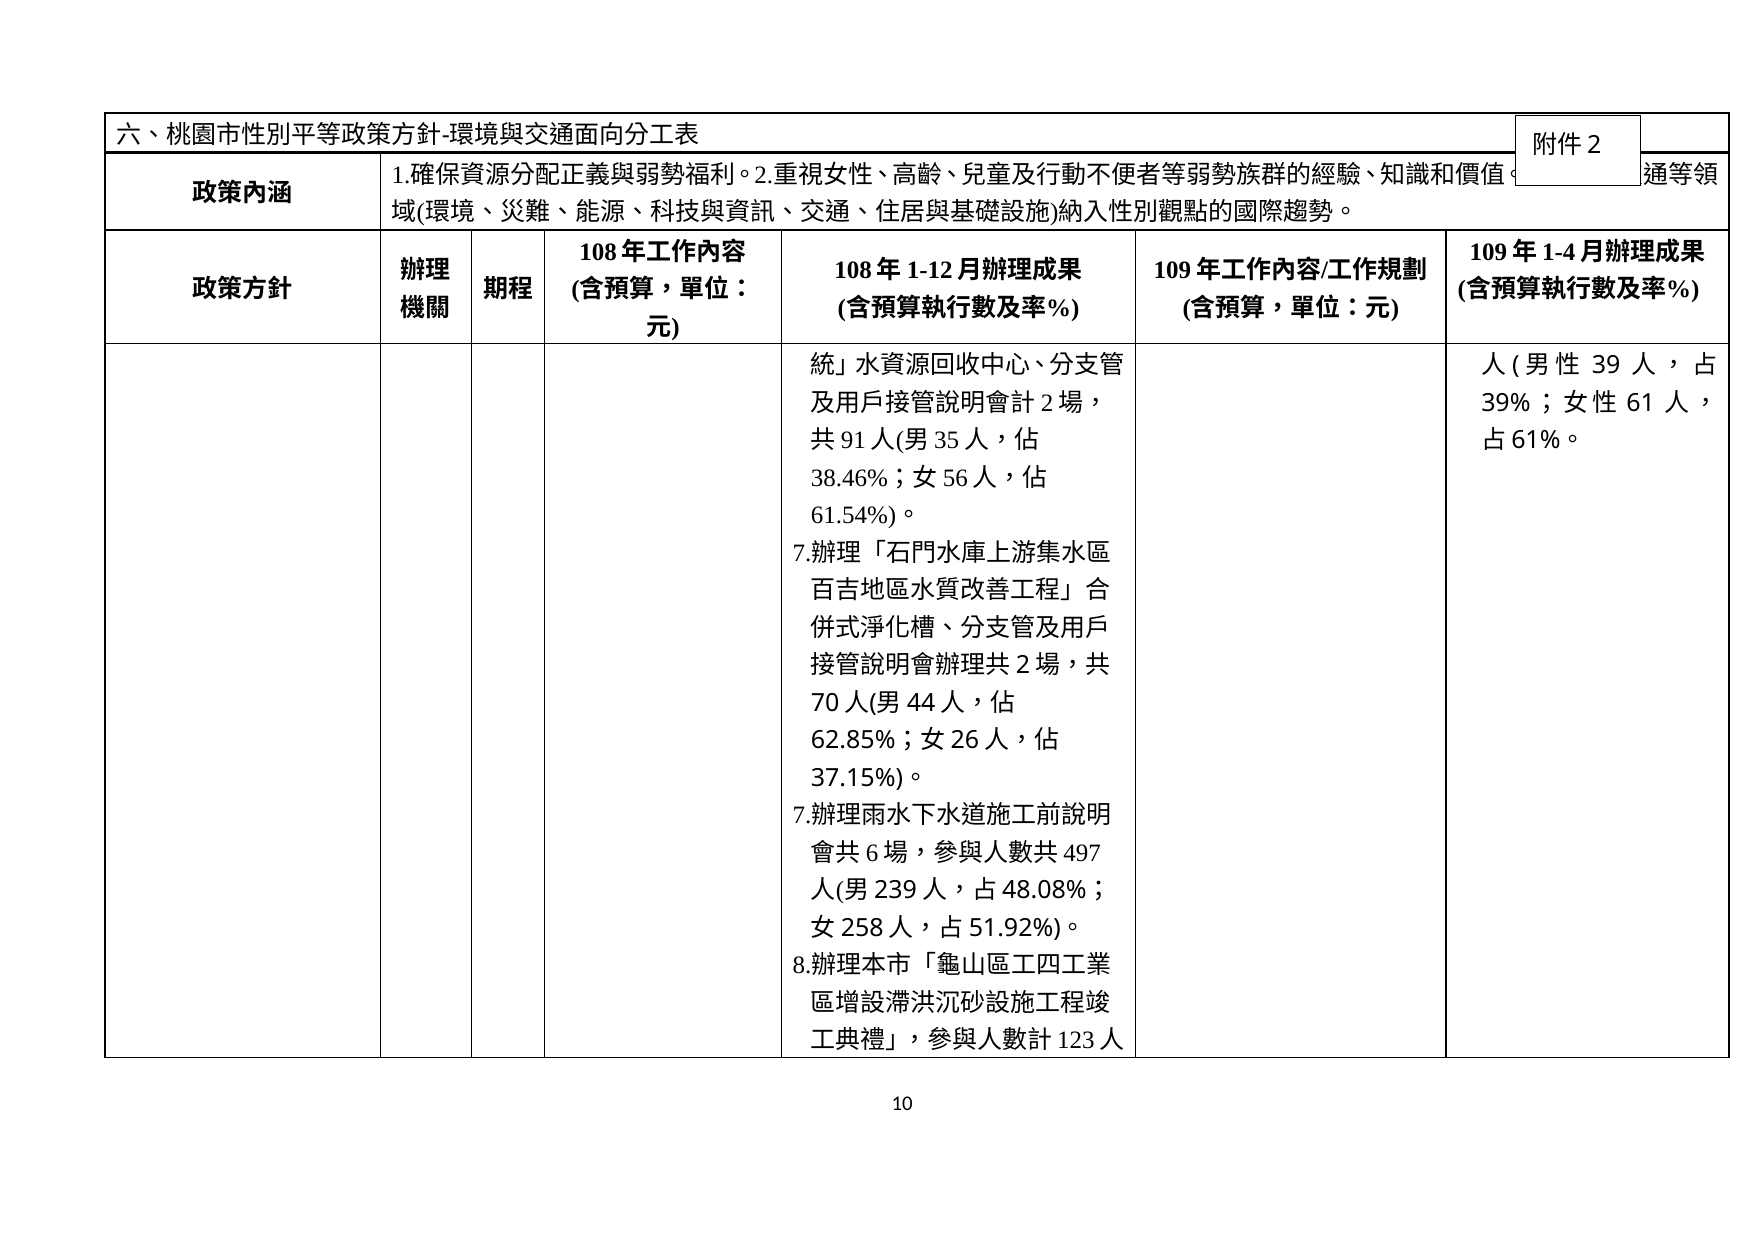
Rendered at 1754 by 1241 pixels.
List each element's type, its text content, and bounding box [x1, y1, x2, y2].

table_cell [106, 344, 380, 1057]
table_cell 政策方針 [106, 231, 380, 343]
table_cell 統」水資源回收中心、分支管及用戶接管說明會計2場，共91人(男35人，佔38.46%；女56人，佔61.54%)。 7.辦理「石門水庫上游集水區百吉地區水質改善工程」合併式淨化槽、分支管及用戶接管說明會辦理共2場，共70人(男44人，佔62.85%；女26人，佔37.15%)。 7.辦理雨水下水道施工前說明會共6場，參與人數共497人(男239人，占48.08%；女258人，占51.92%)。 8.辦理本市「龜山區工四工業區增設滯洪沉砂設施工程竣工典禮」，參與人數計123人 [782, 344, 1135, 1057]
table_cell [381, 344, 471, 1057]
table_cell 辦理機關 [381, 231, 471, 343]
table_cell 1.確保資源分配正義與弱勢福利。2.重視女性、高齡、兒童及行動不便者等弱勢族群的經驗、知識和價值。3.環境和交通等領域(環境、災難、能源、科技與資訊、交通、住居與基礎設施)納入性別觀點的國際趨勢。 [381, 154, 1728, 228]
table_cell 109年工作內容/工作規劃 (含預算，單位：元) [1136, 231, 1445, 343]
table_cell 108年1-12月辦理成果 (含預算執行數及率%) [782, 231, 1135, 343]
table_cell 人(男性39人，占39%；女性61人，占61%。 [1447, 344, 1728, 1057]
table_cell 期程 [472, 231, 544, 343]
table_cell 109年1-4月辦理成果 (含預算執行數及率%) [1447, 231, 1728, 343]
table_cell [545, 344, 781, 1057]
table_cell [472, 344, 544, 1057]
table_cell [1136, 344, 1445, 1057]
table_cell 108年工作內容 (含預算，單位：元) [545, 231, 781, 343]
table_header 六、桃園市性別平等政策方針-環境與交通面向分工表 [106, 114, 1728, 151]
table_cell 政策內涵 [106, 154, 380, 228]
